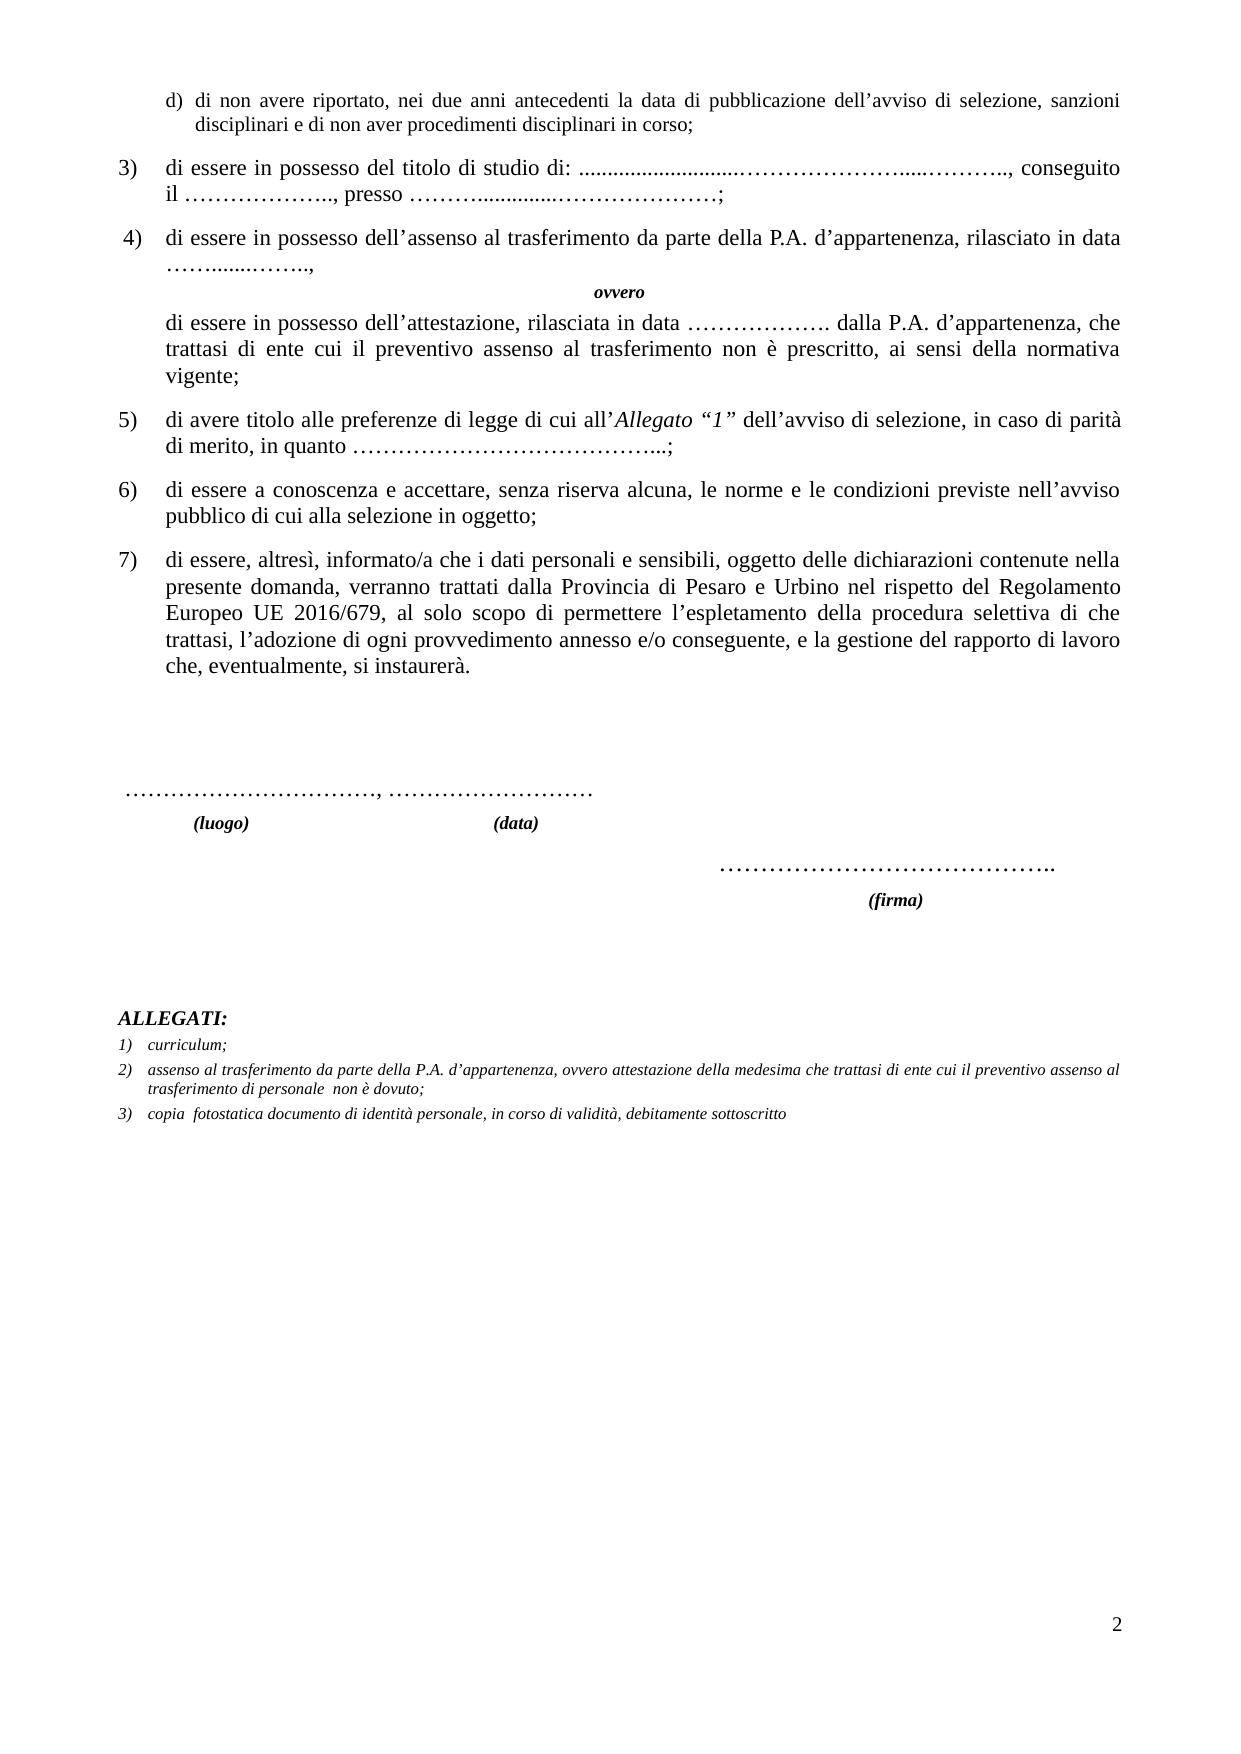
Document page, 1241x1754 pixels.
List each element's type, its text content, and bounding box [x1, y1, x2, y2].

text 1) curriculum; [118, 1034, 1122, 1053]
text 3) copia fotostatica documento di identità personale, in corso di validità, debitamente sottoscritto [118, 1104, 1122, 1123]
text ALLEGATI: [118, 1005, 1122, 1029]
text 5) di avere titolo alle preferenze di legge di cui all’Allegato “1” dell’avviso di selezione, in caso di parità di merito, in quanto …………………………………...; [118, 406, 1122, 458]
text 4) di essere in possesso dell’assenso al trasferimento da parte della P.A. d’appartenenza, rilasciato in data …….......…….., [118, 224, 1122, 277]
text 3) di essere in possesso del titolo di studio di: ............................………………….....……….., conseguito il ……………….., presso ………..............…………………; [118, 153, 1122, 206]
text di essere in possesso dell’attestazione, rilasciata in data ………………. dalla P.A. d’appartenenza, che trattasi di ente cui il preventivo assenso al trasferimento non è prescritto, ai sensi della normativa vigente; [118, 309, 1122, 388]
text (firma) [177, 889, 1122, 910]
text d) di non avere riportato, nei due anni antecedenti la data di pubblicazione dell’avviso di selezione, sanzioni disciplinari e di non aver procedimenti disciplinari in corso; [165, 88, 1122, 136]
text ……………………………, ……………………… [124, 775, 1122, 801]
text 6) di essere a conoscenza e accettare, senza riserva alcuna, le norme e le condizioni previste nell’avviso pubblico di cui alla selezione in oggetto; [118, 476, 1122, 529]
text 2) assenso al trasferimento da parte della P.A. d’appartenenza, ovvero attestazione della medesima che trattasi di ente cui il preventivo assenso al trasferimento di personale non è dovuto; [118, 1059, 1122, 1098]
text 7) di essere, altresì, informato/a che i dati personali e sensibili, oggetto delle dichiarazioni contenute nella presente domanda, verranno trattati dalla Provincia di Pesaro e Urbino nel rispetto del Regolamento Europeo UE 2016/679, al solo scopo di permettere l’espletamento della procedura selettiva di che trattasi, l’adozione di ogni provvedimento annesso e/o conseguente, e la gestione del rapporto di lavoro che, eventualmente, si instaurerà. [118, 547, 1122, 678]
text ………………………………….. [177, 848, 1122, 877]
text ovvero [118, 277, 1122, 303]
text (luogo) (data) [124, 812, 1122, 834]
